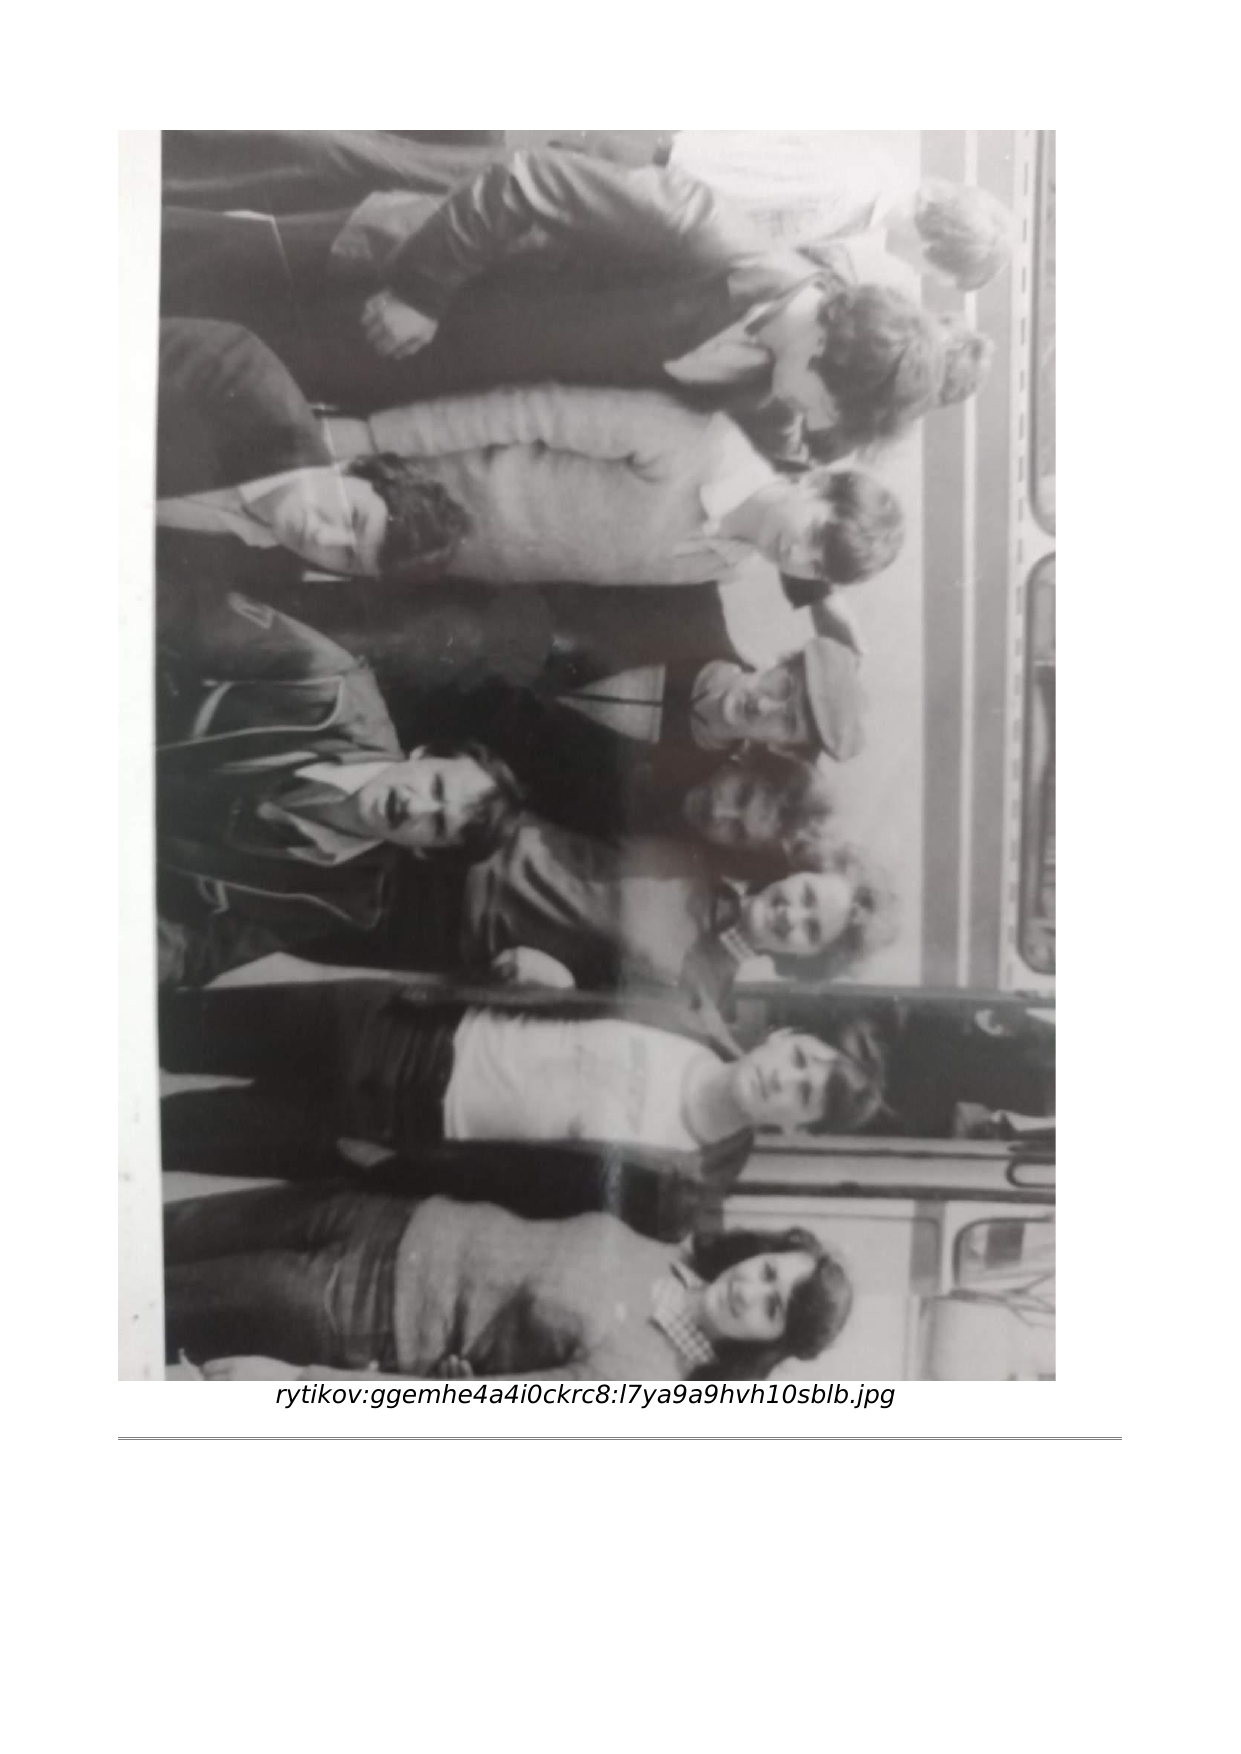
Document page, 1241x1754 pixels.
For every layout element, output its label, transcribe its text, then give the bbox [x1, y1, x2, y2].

picture [118, 130, 1056, 1381]
text rytikov:ggemhe4a4i0ckrc8:l7ya9a9hvh10sblb.jpg [118, 1381, 1056, 1410]
